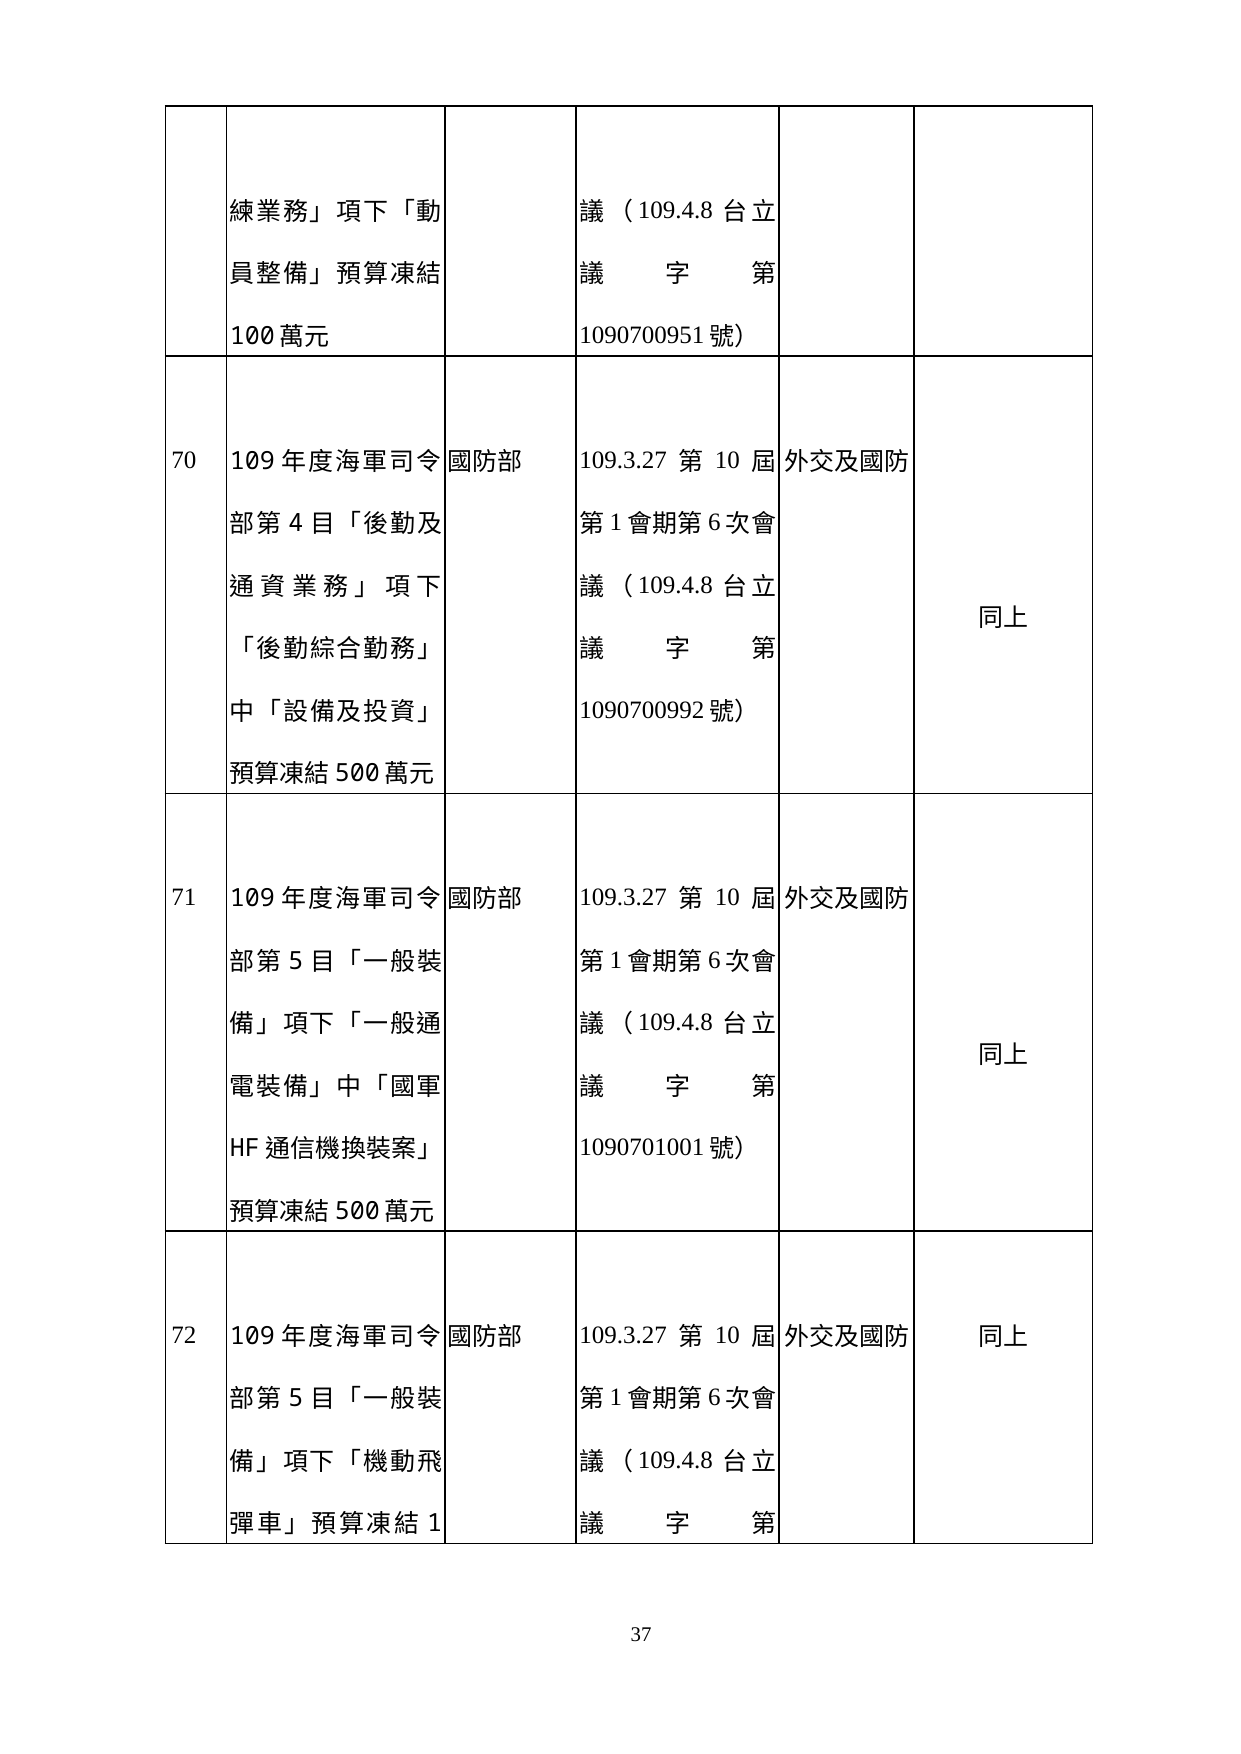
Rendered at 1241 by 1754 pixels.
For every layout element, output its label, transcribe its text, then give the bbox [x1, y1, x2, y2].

table_cell 外交及國防 [780, 357, 913, 793]
table_cell 同上 [915, 794, 1092, 1230]
table_cell 109年度海軍司令部第5目「一般裝備」項下「一般通電裝備」中「國軍HF通信機換裝案」預算凍結500萬元 [227, 794, 444, 1230]
table_cell 外交及國防 [780, 794, 913, 1230]
table_cell 練業務」項下「動員整備」預算凍結100萬元 [227, 107, 444, 355]
table_cell [166, 107, 226, 355]
table_cell 109.3.27第10屆第1會期第6次會議（109.4.8台立議字第1090700992號） [577, 357, 778, 793]
table_cell [780, 107, 913, 355]
table_cell 109.3.27第10屆第1會期第6次會議（109.4.8台立議字第1090701001號） [577, 794, 778, 1230]
table_cell 同上 [915, 1232, 1092, 1543]
table_cell 外交及國防 [780, 1232, 913, 1543]
table_cell [166, 357, 226, 793]
table_cell 109.3.27第10屆第1會期第6次會議（109.4.8台立議字第 [577, 1232, 778, 1543]
table_cell [166, 1232, 226, 1543]
table_cell 國防部 [446, 1232, 575, 1543]
table_cell 議（109.4.8台立議字第1090700951號） [577, 107, 778, 355]
table_cell 國防部 [446, 357, 575, 793]
table_cell 109年度海軍司令部第4目「後勤及通資業務」項下「後勤綜合勤務」中「設備及投資」預算凍結500萬元 [227, 357, 444, 793]
table_cell 國防部 [446, 794, 575, 1230]
table_cell 同上 [915, 357, 1092, 793]
table_cell 109年度海軍司令部第5目「一般裝備」項下「機動飛彈車」預算凍結1 [227, 1232, 444, 1543]
table_cell [446, 107, 575, 355]
table_cell [166, 794, 226, 1230]
table_cell [915, 107, 1092, 355]
